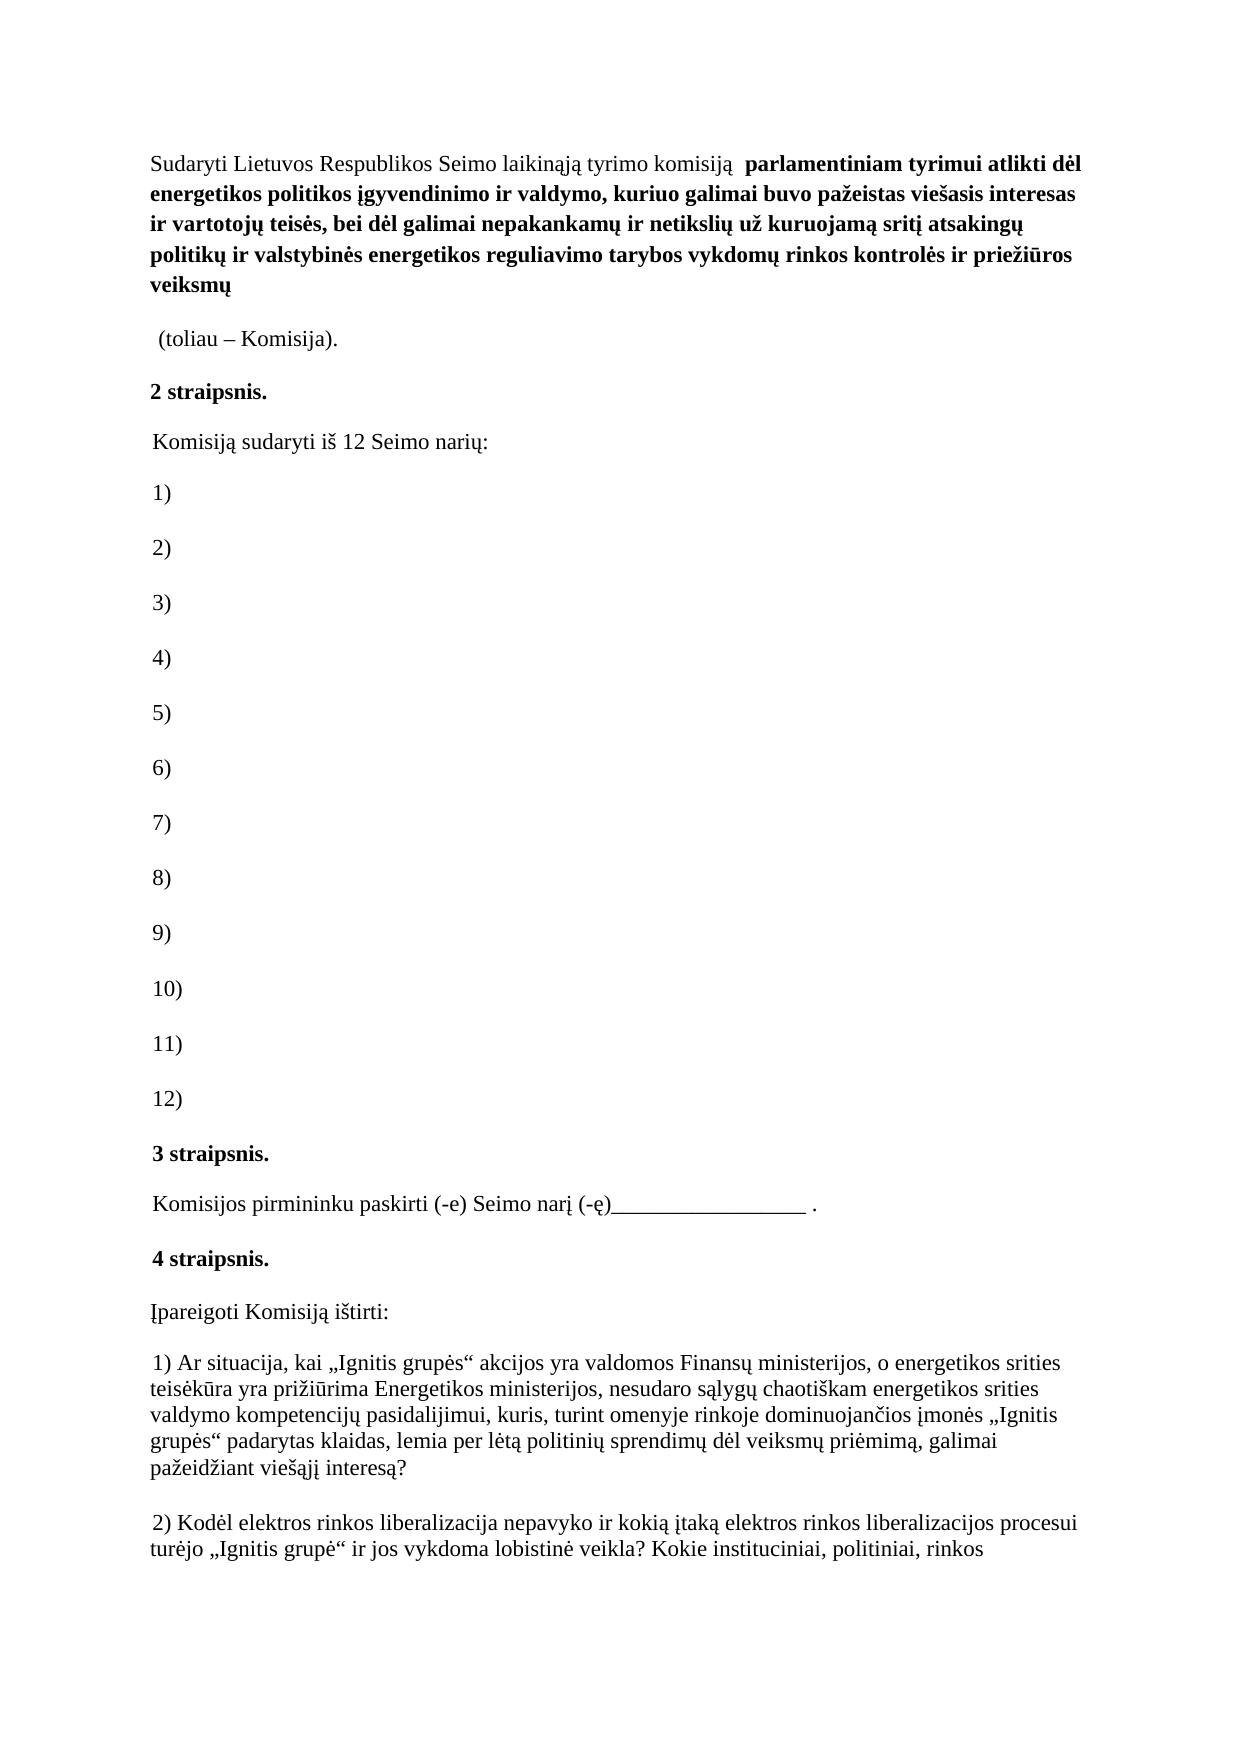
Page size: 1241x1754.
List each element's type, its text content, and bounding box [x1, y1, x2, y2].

text 9) [150, 919, 1091, 946]
text (toliau – Komisija). 2 straipsnis. [150, 325, 1091, 404]
text 8) [150, 864, 1091, 891]
text 10) [150, 974, 1091, 1001]
text 1) [150, 479, 1091, 505]
text 7) [150, 809, 1091, 836]
text 3 straipsnis. [150, 1140, 1091, 1166]
text Komisijos pirmininku paskirti (-e) Seimo narį (-ę)_________________ . [150, 1190, 1091, 1217]
text 5) [150, 699, 1091, 725]
text 3) [150, 589, 1091, 615]
text 12) [150, 1085, 1091, 1111]
text 4 straipsnis. Įpareigoti Komisiją ištirti: [150, 1245, 1091, 1324]
text 6) [150, 754, 1091, 781]
text 11) [150, 1030, 1091, 1056]
text Sudaryti Lietuvos Respublikos Seimo laikinąją tyrimo komisiją parlamentiniam tyrimui atlikti dėl energetikos politikos įgyvendinimo ir valdymo, kuriuo galimai buvo pažeistas viešasis interesas ir vartotojų teisės, bei dėl galimai nepakankamų ir netikslių už kuruojamą sritį atsakingų politikų ir valstybinės energetikos reguliavimo tarybos vykdomų rinkos kontrolės ir priežiūros veiksmų [150, 150, 1091, 297]
text 2) Kodėl elektros rinkos liberalizacija nepavyko ir kokią įtaką elektros rinkos liberalizacijos procesui turėjo „Ignitis grupė“ ir jos vykdoma lobistinė veikla? Kokie instituciniai, politiniai, rinkos [150, 1509, 1091, 1562]
text 1) Ar situacija, kai „Ignitis grupės“ akcijos yra valdomos Finansų ministerijos, o energetikos srities teisėkūra yra prižiūrima Energetikos ministerijos, nesudaro sąlygų chaotiškam energetikos srities valdymo kompetencijų pasidalijimui, kuris, turint omenyje rinkoje dominuojančios įmonės „Ignitis grupės“ padarytas klaidas, lemia per lėtą politinių sprendimų dėl veiksmų priėmimą, galimai pažeidžiant viešąjį interesą? [150, 1348, 1091, 1480]
text 2) [150, 534, 1091, 560]
text Komisiją sudaryti iš 12 Seimo narių: [150, 428, 1091, 454]
text 4) [150, 644, 1091, 670]
